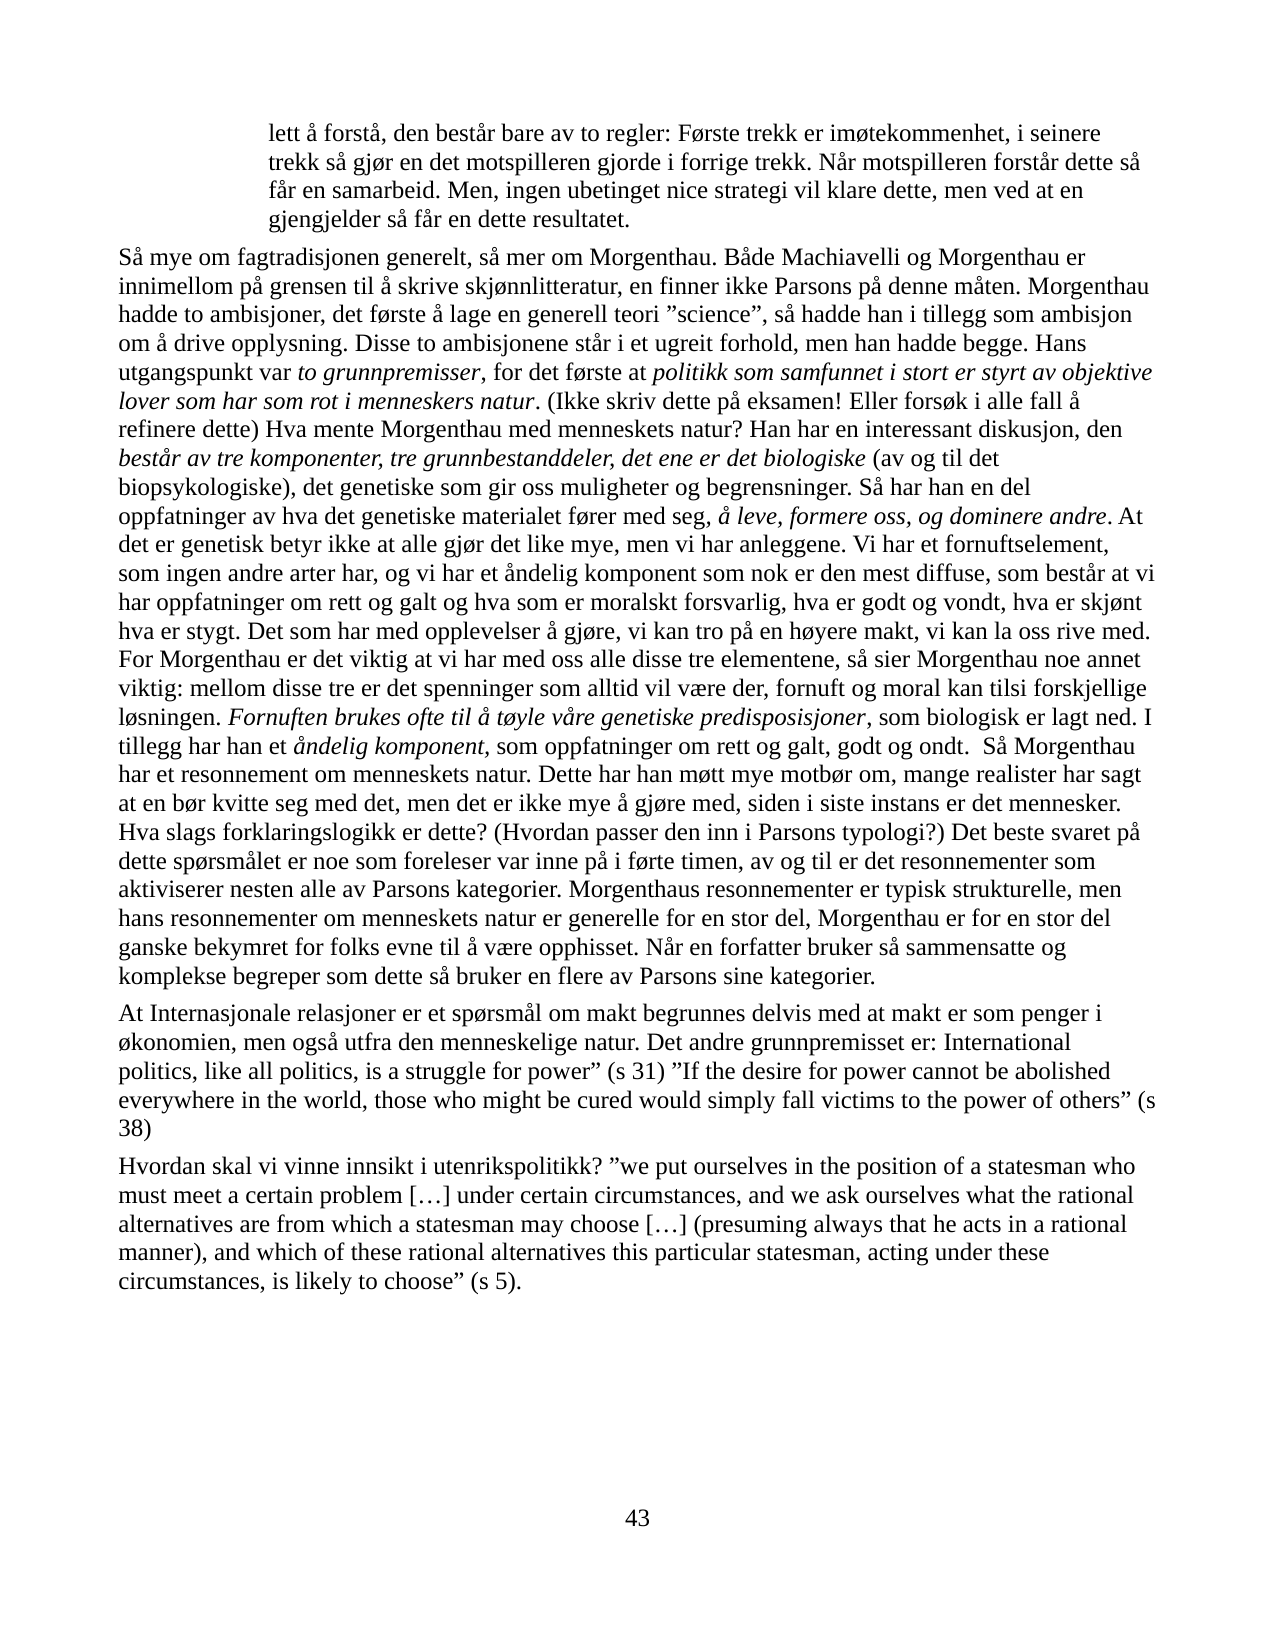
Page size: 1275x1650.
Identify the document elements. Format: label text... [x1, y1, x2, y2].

text At Internasjonale relasjoner er et spørsmål om makt begrunnes delvis med at makt er som penger i økonomien, men også utfra den menneskelige natur. Det andre grunnpremisset er: International politics, like all politics, is a struggle for power” (s 31) ”If the desire for power cannot be abolished everywhere in the world, those who might be cured would simply fall victims to the power of others” (s 38) [118, 998, 1157, 1142]
text Så mye om fagtradisjonen generelt, så mer om Morgenthau. Både Machiavelli og Morgenthau er innimellom på grensen til å skrive skjønnlitteratur, en finner ikke Parsons på denne måten. Morgenthau hadde to ambisjoner, det første å lage en generell teori ”science”, så hadde han i tillegg som ambisjon om å drive opplysning. Disse to ambisjonene står i et ugreit forhold, men han hadde begge. Hans utgangspunkt var to grunnpremisser, for det første at politikk som samfunnet i stort er styrt av objektive lover som har som rot i menneskers natur. (Ikke skriv dette på eksamen! Eller forsøk i alle fall å refinere dette) Hva mente Morgenthau med menneskets natur? Han har en interessant diskusjon, den består av tre komponenter, tre grunnbestanddeler, det ene er det biologiske (av og til det biopsykologiske), det genetiske som gir oss muligheter og begrensninger. Så har han en del oppfatninger av hva det genetiske materialet fører med seg, å leve, formere oss, og dominere andre. At det er genetisk betyr ikke at alle gjør det like mye, men vi har anleggene. Vi har et fornuftselement, som ingen andre arter har, og vi har et åndelig komponent som nok er den mest diffuse, som består at vi har oppfatninger om rett og galt og hva som er moralskt forsvarlig, hva er godt og vondt, hva er skjønt hva er stygt. Det som har med opplevelser å gjøre, vi kan tro på en høyere makt, vi kan la oss rive med. For Morgenthau er det viktig at vi har med oss alle disse tre elementene, så sier Morgenthau noe annet viktig: mellom disse tre er det spenninger som alltid vil være der, fornuft og moral kan tilsi forskjellige løsningen. Fornuften brukes ofte til å tøyle våre genetiske predisposisjoner, som biologisk er lagt ned. I tillegg har han et åndelig komponent, som oppfatninger om rett og galt, godt og ondt. Så Morgenthau har et resonnement om menneskets natur. Dette har han møtt mye motbør om, mange realister har sagt at en bør kvitte seg med det, men det er ikke mye å gjøre med, siden i siste instans er det mennesker. Hva slags forklaringslogikk er dette? (Hvordan passer den inn i Parsons typologi?) Det beste svaret på dette spørsmålet er noe som foreleser var inne på i førte timen, av og til er det resonnementer som aktiviserer nesten alle av Parsons kategorier. Morgenthaus resonnementer er typisk strukturelle, men hans resonnementer om menneskets natur er generelle for en stor del, Morgenthau er for en stor del ganske bekymret for folks evne til å være opphisset. Når en forfatter bruker så sammensatte og komplekse begreper som dette så bruker en flere av Parsons sine kategorier. [118, 242, 1157, 989]
list lett å forstå, den består bare av to regler: Første trekk er imøtekommenhet, i seinere trekk så gjør en det motspilleren gjorde i forrige trekk. Når motspilleren forstår dette så får en samarbeid. Men, ingen ubetinget nice strategi vil klare dette, men ved at en gjengjelder så får en dette resultatet. [231, 118, 1157, 233]
text Hvordan skal vi vinne innsikt i utenrikspolitikk? ”we put ourselves in the position of a statesman who must meet a certain problem […] under certain circumstances, and we ask ourselves what the rational alternatives are from which a statesman may choose […] (presuming always that he acts in a rational manner), and which of these rational alternatives this particular statesman, acting under these circumstances, is likely to choose” (s 5). [118, 1151, 1157, 1295]
